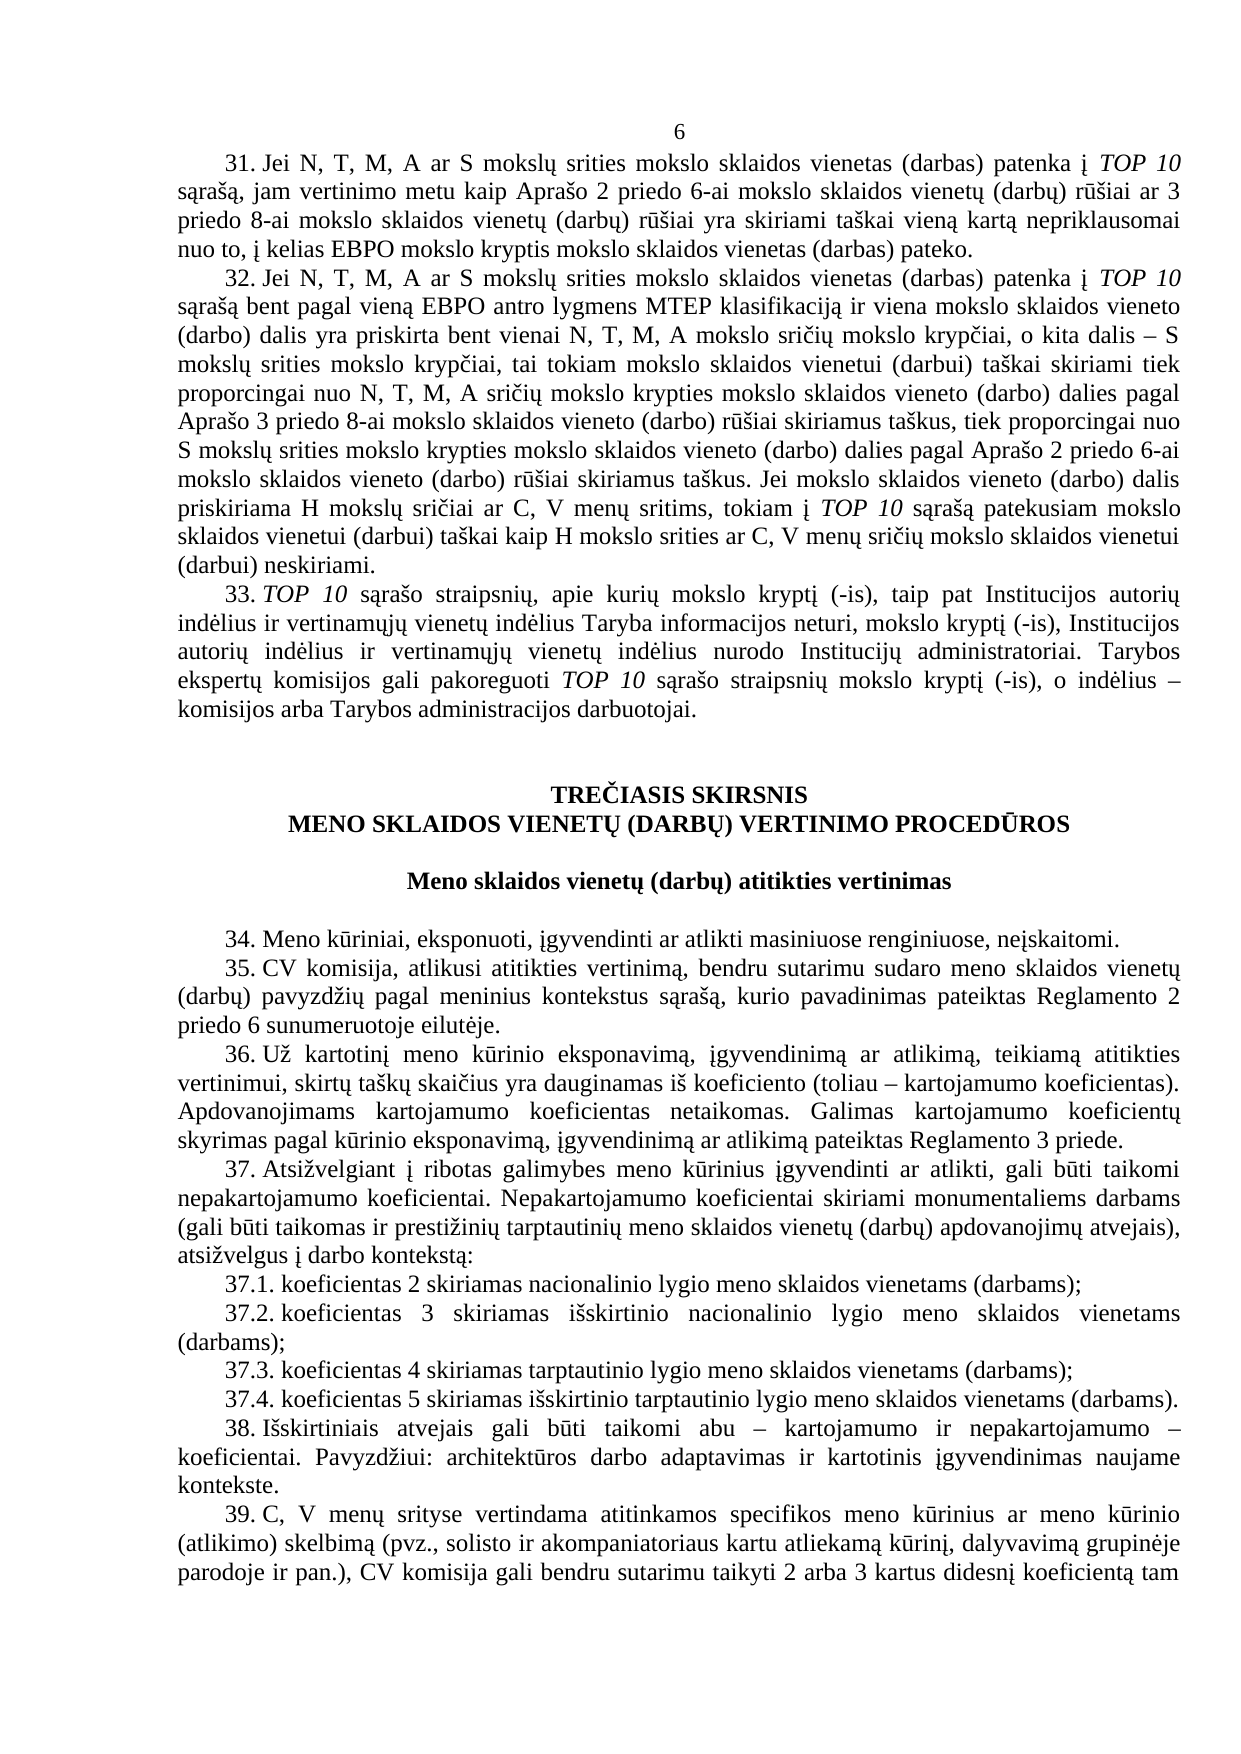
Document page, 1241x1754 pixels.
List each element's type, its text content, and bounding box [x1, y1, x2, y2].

text TREČIASIS SKIRSNIS [177, 780, 1181, 809]
text 37.2. koeficientas 3 skiriamas išskirtinio nacionalinio lygio meno sklaidos vienetams (darbams); [177, 1298, 1181, 1355]
text 31. Jei N, T, M, A ar S mokslų srities mokslo sklaidos vienetas (darbas) patenka į TOP 10 sąrašą, jam vertinimo metu kaip Aprašo 2 priedo 6-ai mokslo sklaidos vienetų (darbų) rūšiai ar 3 priedo 8-ai mokslo sklaidos vienetų (darbų) rūšiai yra skiriami taškai vieną kartą nepriklausomai nuo to, į kelias EBPO mokslo kryptis mokslo sklaidos vienetas (darbas) pateko. [177, 148, 1181, 263]
text 37.3. koeficientas 4 skiriamas tarptautinio lygio meno sklaidos vienetams (darbams); [177, 1355, 1181, 1384]
text 37.4. koeficientas 5 skiriamas išskirtinio tarptautinio lygio meno sklaidos vienetams (darbams). [177, 1384, 1181, 1413]
text 35. CV komisija, atlikusi atitikties vertinimą, bendru sutarimu sudaro meno sklaidos vienetų (darbų) pavyzdžių pagal meninius kontekstus sąrašą, kurio pavadinimas pateiktas Reglamento 2 priedo 6 sunumeruotoje eilutėje. [177, 953, 1181, 1039]
text 39. C, V menų srityse vertindama atitinkamos specifikos meno kūrinius ar meno kūrinio (atlikimo) skelbimą (pvz., solisto ir akompaniatoriaus kartu atliekamą kūrinį, dalyvavimą grupinėje parodoje ir pan.), CV komisija gali bendru sutarimu taikyti 2 arba 3 kartus didesnį koeficientą tam menininkui, kurio įnašas į meno kūrinį ar jo skelbimą yra didesnis. Visais atvejais bendras autorių indėlis turi neviršyti vieneto. Skaičiuojant taškus pagal Aprašo 22 punkto formulę santykis turi būti pakeistas santykiu , kur yra CV komisijos nustatytas įnašo koeficientas. [177, 1499, 1181, 1585]
text Meno sklaidos vienetų (darbų) atitikties vertinimas [177, 866, 1181, 895]
text 36. Už kartotinį meno kūrinio eksponavimą, įgyvendinimą ar atlikimą, teikiamą atitikties vertinimui, skirtų taškų skaičius yra dauginamas iš koeficiento (toliau – kartojamumo koeficientas). Apdovanojimams kartojamumo koeficientas netaikomas. Galimas kartojamumo koeficientų skyrimas pagal kūrinio eksponavimą, įgyvendinimą ar atlikimą pateiktas Reglamento 3 priede. [177, 1039, 1181, 1154]
text 38. Išskirtiniais atvejais gali būti taikomi abu – kartojamumo ir nepakartojamumo – koeficientai. Pavyzdžiui: architektūros darbo adaptavimas ir kartotinis įgyvendinimas naujame kontekste. [177, 1413, 1181, 1499]
text 37. Atsižvelgiant į ribotas galimybes meno kūrinius įgyvendinti ar atlikti, gali būti taikomi nepakartojamumo koeficientai. Nepakartojamumo koeficientai skiriami monumentaliems darbams (gali būti taikomas ir prestižinių tarptautinių meno sklaidos vienetų (darbų) apdovanojimų atvejais), atsižvelgus į darbo kontekstą: [177, 1154, 1181, 1269]
text 33. TOP 10 sąrašo straipsnių, apie kurių mokslo kryptį (-is), taip pat Institucijos autorių indėlius ir vertinamųjų vienetų indėlius Taryba informacijos neturi, mokslo kryptį (-is), Institucijos autorių indėlius ir vertinamųjų vienetų indėlius nurodo Institucijų administratoriai. Tarybos ekspertų komisijos gali pakoreguoti TOP 10 sąrašo straipsnių mokslo kryptį (-is), o indėlius – komisijos arba Tarybos administracijos darbuotojai. [177, 579, 1181, 723]
text 34. Meno kūriniai, eksponuoti, įgyvendinti ar atlikti masiniuose renginiuose, neįskaitomi. [177, 924, 1181, 953]
text 32. Jei N, T, M, A ar S mokslų srities mokslo sklaidos vienetas (darbas) patenka į TOP 10 sąrašą bent pagal vieną EBPO antro lygmens MTEP klasifikaciją ir viena mokslo sklaidos vieneto (darbo) dalis yra priskirta bent vienai N, T, M, A mokslo sričių mokslo krypčiai, o kita dalis – S mokslų srities mokslo krypčiai, tai tokiam mokslo sklaidos vienetui (darbui) taškai skiriami tiek proporcingai nuo N, T, M, A sričių mokslo krypties mokslo sklaidos vieneto (darbo) dalies pagal Aprašo 3 priedo 8-ai mokslo sklaidos vieneto (darbo) rūšiai skiriamus taškus, tiek proporcingai nuo S mokslų srities mokslo krypties mokslo sklaidos vieneto (darbo) dalies pagal Aprašo 2 priedo 6-ai mokslo sklaidos vieneto (darbo) rūšiai skiriamus taškus. Jei mokslo sklaidos vieneto (darbo) dalis priskiriama H mokslų sričiai ar C, V menų sritims, tokiam į TOP 10 sąrašą patekusiam mokslo sklaidos vienetui (darbui) taškai kaip H mokslo srities ar C, V menų sričių mokslo sklaidos vienetui (darbui) neskiriami. [177, 263, 1181, 579]
text 37.1. koeficientas 2 skiriamas nacionalinio lygio meno sklaidos vienetams (darbams); [177, 1269, 1181, 1298]
text MENO SKLAIDOS VIENETŲ (DARBŲ) VERTINIMO PROCEDŪROS [177, 809, 1181, 838]
